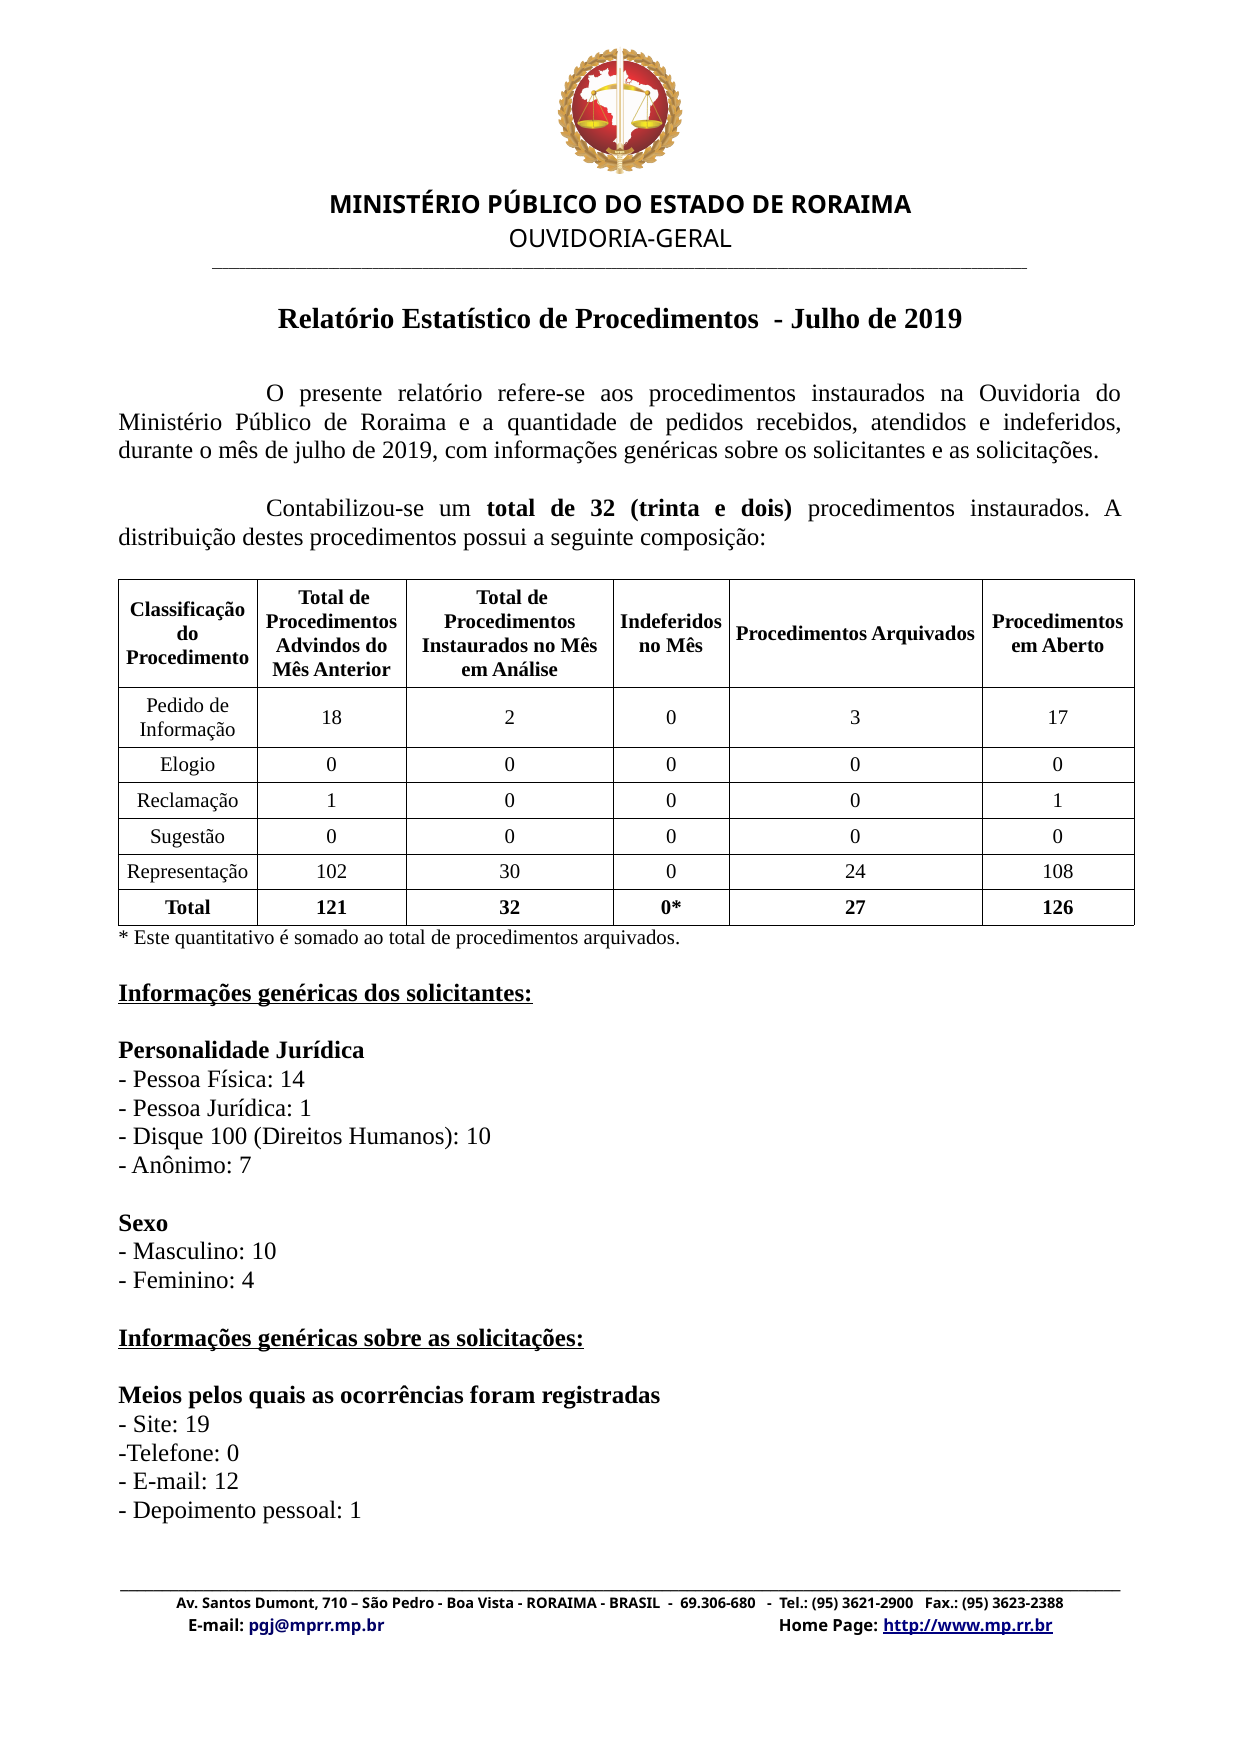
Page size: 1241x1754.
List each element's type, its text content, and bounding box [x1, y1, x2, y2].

table_cell 32 [407, 890, 613, 925]
table_cell 0 [407, 819, 613, 853]
table_cell 0 [614, 855, 729, 889]
table_cell 1 [258, 783, 406, 818]
table_cell Elogio [119, 748, 257, 782]
table_cell 2 [407, 688, 613, 747]
table_cell 0 [407, 783, 613, 818]
table_cell Representação [119, 855, 257, 889]
table_cell 102 [258, 855, 406, 889]
table_cell 0 [258, 819, 406, 853]
table_cell 108 [983, 855, 1134, 889]
table_cell Reclamação [119, 783, 257, 818]
table_cell 1 [983, 783, 1134, 818]
table_cell 0 [614, 748, 729, 782]
table_header Procedimentos Arquivados [730, 580, 982, 687]
text - E-mail: 12 [118, 1466, 1122, 1495]
text - Pessoa Física: 14 [118, 1064, 1122, 1093]
table_header Indeferidos no Mês [614, 580, 729, 687]
table_cell 0 [730, 819, 982, 853]
text -Telefone: 0 [118, 1438, 1122, 1466]
table_cell Sugestão [119, 819, 257, 853]
table_cell 0* [614, 890, 729, 925]
text - Pessoa Jurídica: 1 [118, 1093, 1122, 1121]
table_cell 3 [730, 688, 982, 747]
table_header Total de Procedimentos Instaurados no Mês em Análise [407, 580, 613, 687]
table_cell Total [119, 890, 257, 925]
table_header Procedimentos em Aberto [983, 580, 1134, 687]
table_cell 0 [407, 748, 613, 782]
text O presente relatório refere-se aos procedimentos instaurados na Ouvidoria do Ministério Público de Roraima e a quantidade de pedidos recebidos, atendidos e indeferidos, durante o mês de julho de 2019, com informações genéricas sobre os solicitantes e as solicitações. [118, 378, 1122, 464]
text Sexo [118, 1208, 1122, 1236]
text Contabilizou-se um total de 32 (trinta e dois) procedimentos instaurados. A distribuição destes procedimentos possui a seguinte composição: [118, 493, 1122, 550]
table_cell 27 [730, 890, 982, 925]
table_cell Pedido de Informação [119, 688, 257, 747]
table_cell 0 [614, 819, 729, 853]
table_cell 0 [258, 748, 406, 782]
table_cell 0 [983, 748, 1134, 782]
table_cell 0 [614, 688, 729, 747]
table_cell 0 [730, 748, 982, 782]
table_cell 18 [258, 688, 406, 747]
text Meios pelos quais as ocorrências foram registradas [118, 1380, 1122, 1409]
table_cell 24 [730, 855, 982, 889]
table_cell 121 [258, 890, 406, 925]
text - Site: 19 [118, 1409, 1122, 1438]
text - Anônimo: 7 [118, 1150, 1122, 1179]
text - Masculino: 10 [118, 1236, 1122, 1265]
text Informações genéricas dos solicitantes: [118, 978, 1122, 1006]
table_cell 30 [407, 855, 613, 889]
table_header Classificação do Procedimento [119, 580, 257, 687]
table_cell 0 [730, 783, 982, 818]
text - Depoimento pessoal: 1 [118, 1495, 1122, 1524]
text * Este quantitativo é somado ao total de procedimentos arquivados. [118, 926, 1122, 949]
text Relatório Estatístico de Procedimentos - Julho de 2019 [118, 301, 1122, 334]
picture [557, 46, 683, 174]
text - Disque 100 (Direitos Humanos): 10 [118, 1121, 1122, 1150]
table_cell 0 [614, 783, 729, 818]
table_header Total de Procedimentos Advindos do Mês Anterior [258, 580, 406, 687]
text Informações genéricas sobre as solicitações: [118, 1323, 1122, 1351]
text - Feminino: 4 [118, 1265, 1122, 1294]
text Personalidade Jurídica [118, 1035, 1122, 1064]
table_cell 126 [983, 890, 1134, 925]
table_cell 17 [983, 688, 1134, 747]
table_cell 0 [983, 819, 1134, 853]
